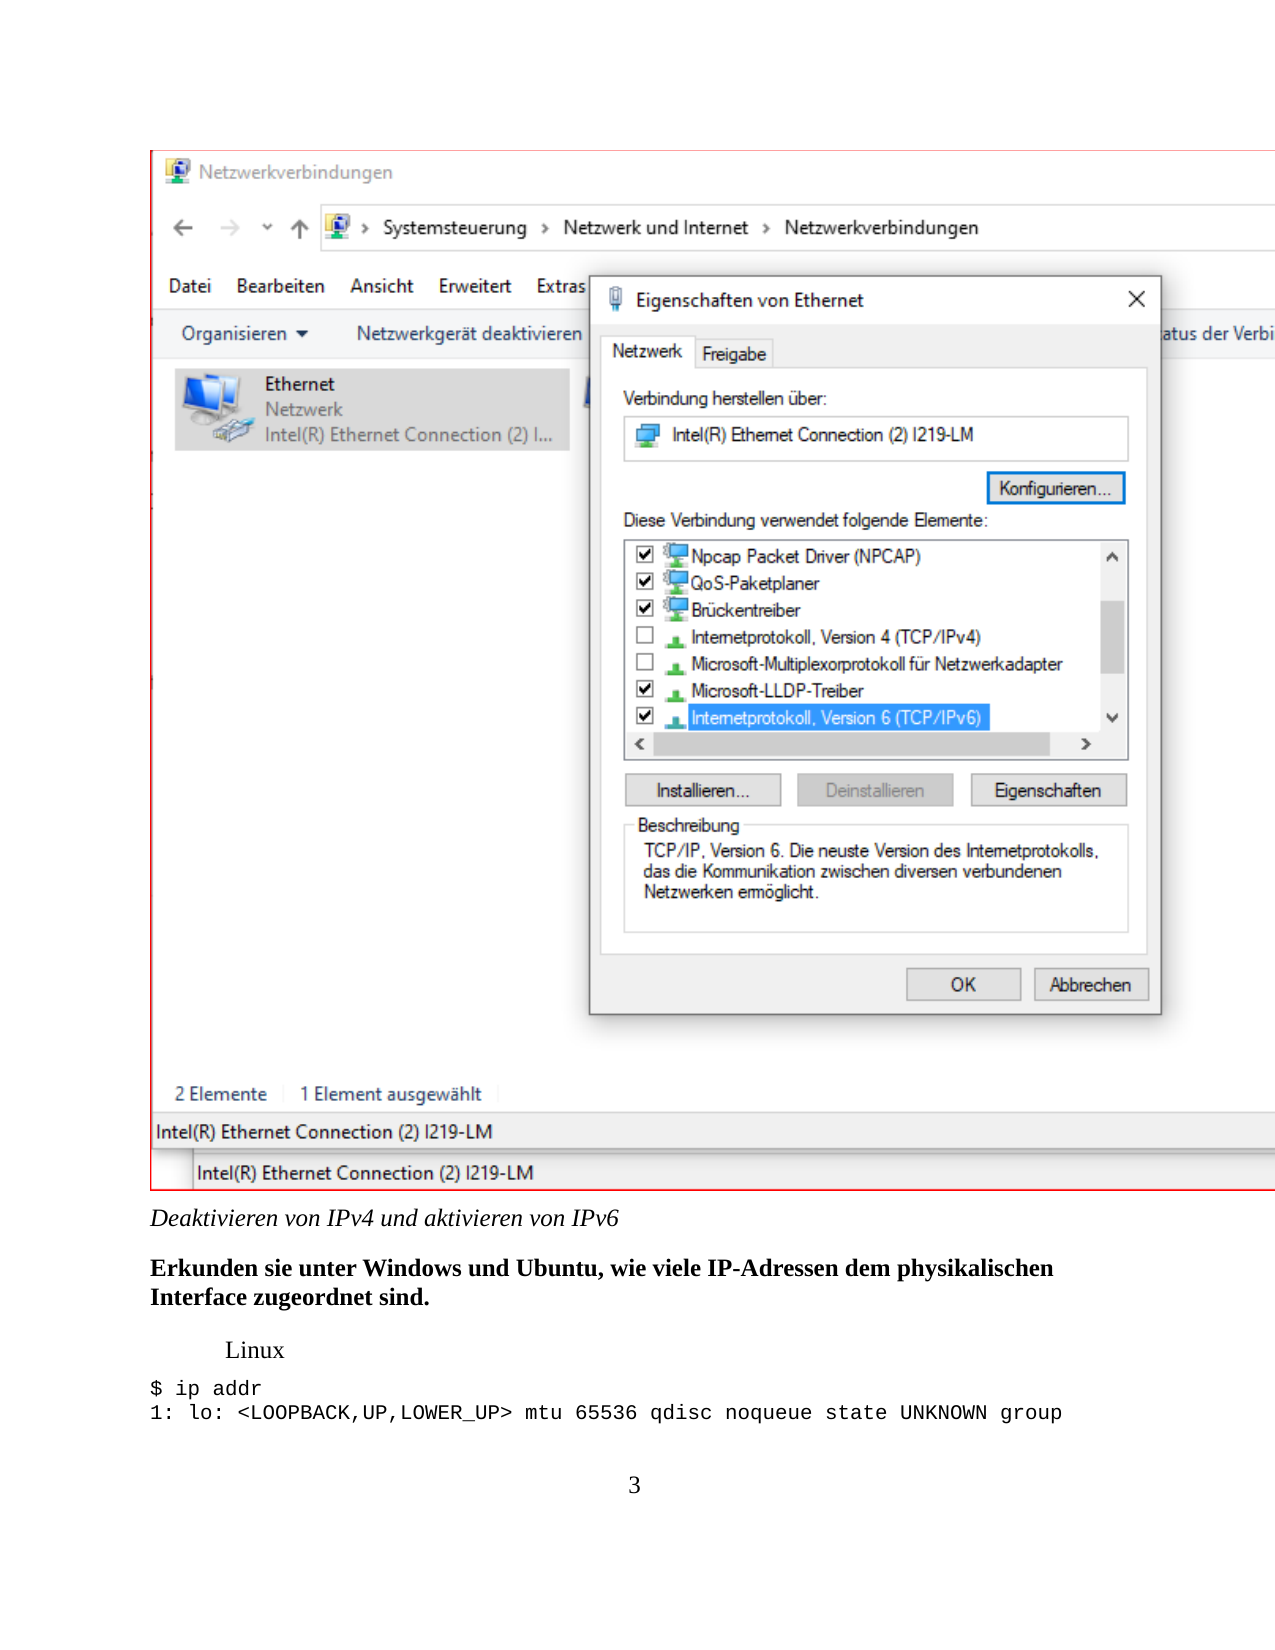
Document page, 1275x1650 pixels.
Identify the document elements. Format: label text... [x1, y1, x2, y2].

text 1: lo: <LOOPBACK,UP,LOWER_UP> mtu 65536 qdisc noqueue state UNKNOWN group [150, 1402, 1125, 1426]
text Deaktivieren von IPv4 und aktivieren von IPv6 [150, 1203, 1125, 1232]
picture [150, 150, 1275, 1191]
text Erkunden sie unter Windows und Ubuntu, wie viele IP-Adressen dem physikalischen Interface zugeordnet sind. [150, 1253, 1125, 1311]
text Linux [225, 1335, 1125, 1363]
text $ ip addr [150, 1378, 1125, 1402]
